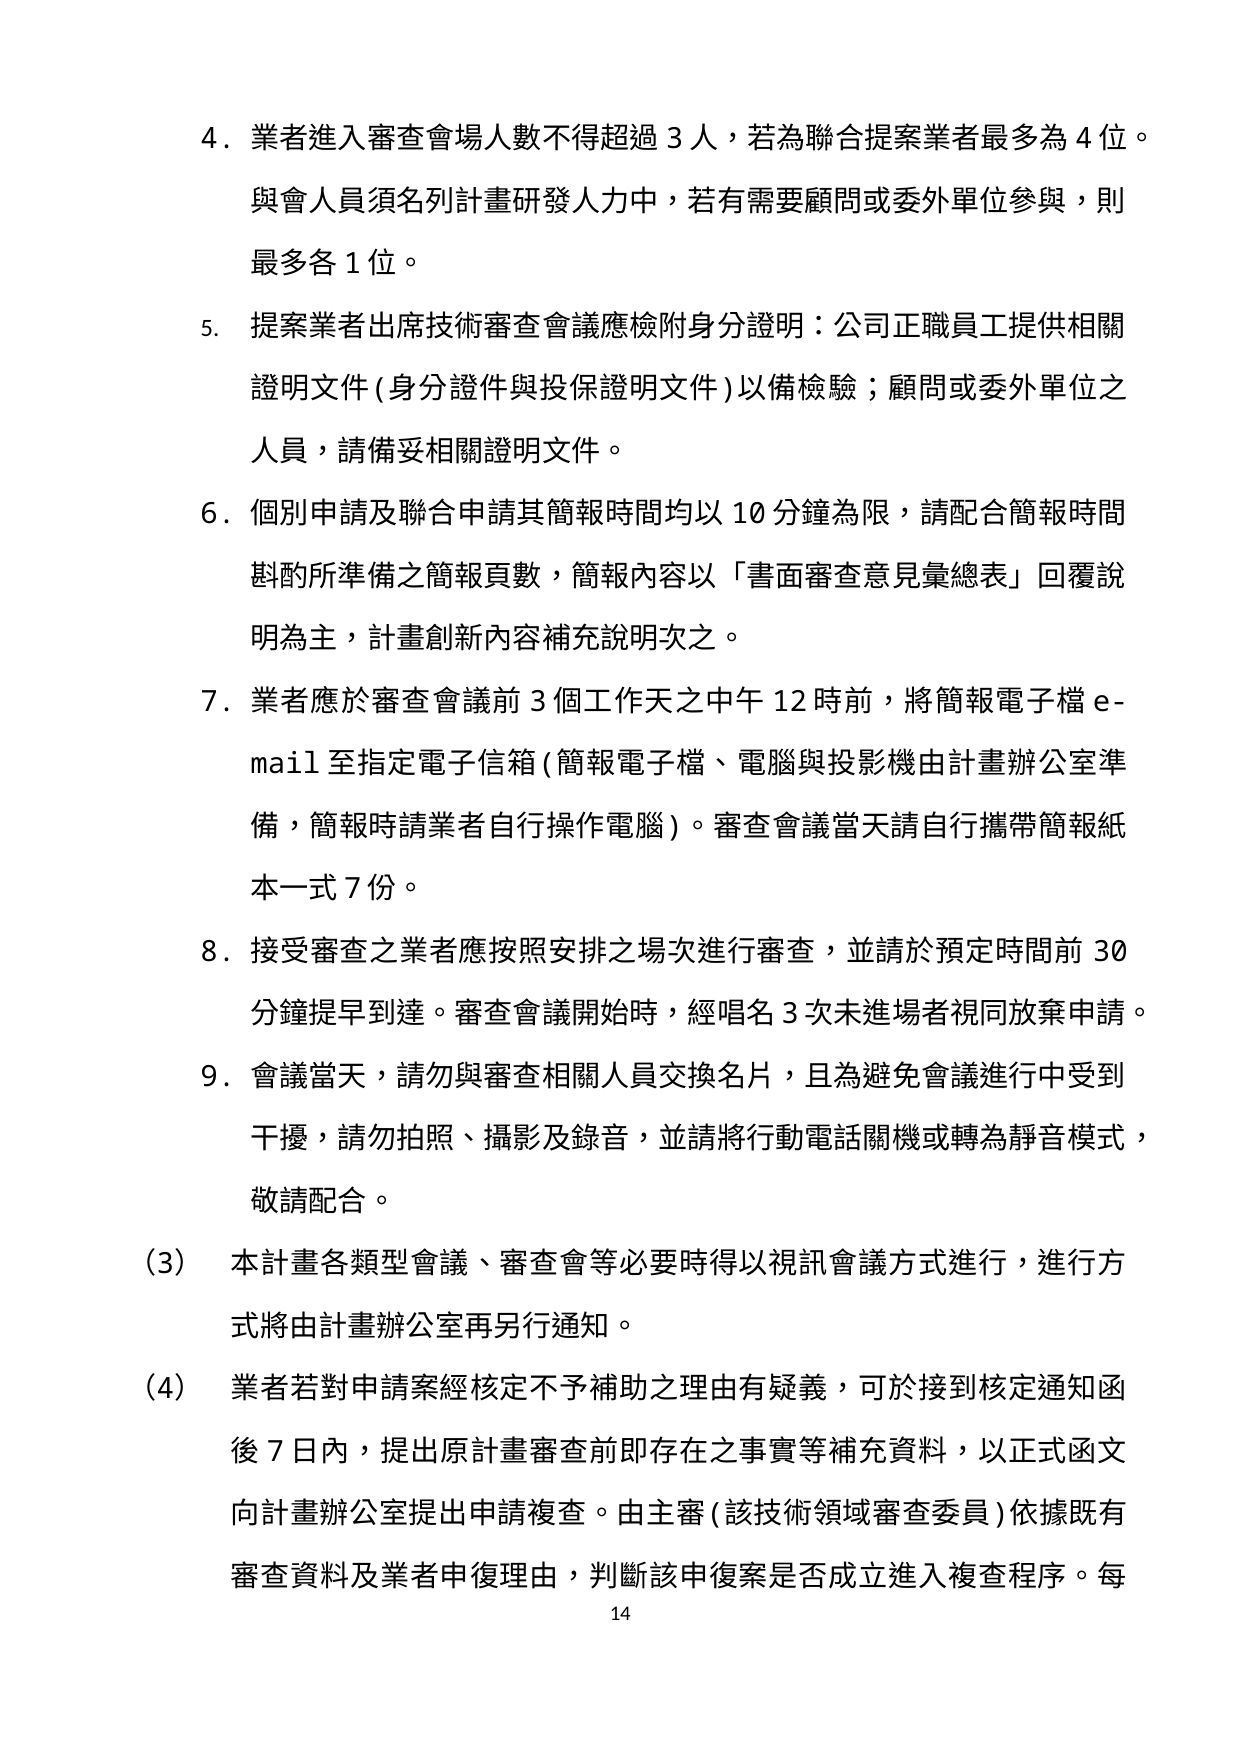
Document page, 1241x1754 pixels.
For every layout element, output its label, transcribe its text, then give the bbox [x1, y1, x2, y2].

list 提案業者出席技術審查會議應檢附身分證明：公司正職員工提供相關證明文件(身分證件與投保證明文件)以備檢驗；顧問或委外單位之人員，請備妥相關證明文件。 [200, 282, 1128, 469]
list 接受審查之業者應按照安排之場次進行審查，並請於預定時間前30分鐘提早到達。審查會議開始時，經唱名3次未進場者視同放棄申請。 [200, 907, 1128, 1032]
list 會議當天，請勿與審查相關人員交換名片，且為避免會議進行中受到干擾，請勿拍照、攝影及錄音，並請將行動電話關機或轉為靜音模式，敬請配合。 [200, 1032, 1128, 1219]
list 業者進入審查會場人數不得超過3人，若為聯合提案業者最多為4位。與會人員須名列計畫研發人力中，若有需要顧問或委外單位參與，則最多各1位。 [200, 94, 1128, 282]
list 業者應於審查會議前3個工作天之中午12時前，將簡報電子檔e-mail至指定電子信箱(簡報電子檔、電腦與投影機由計畫辦公室準備，簡報時請業者自行操作電腦)。審查會議當天請自行攜帶簡報紙本一式7份。 [200, 657, 1128, 907]
list 本計畫各類型會議、審查會等必要時得以視訊會議方式進行，進行方式將由計畫辦公室再另行通知。 [127, 1219, 1128, 1344]
list 個別申請及聯合申請其簡報時間均以10分鐘為限，請配合簡報時間斟酌所準備之簡報頁數，簡報內容以「書面審查意見彙總表」回覆說明為主，計畫創新內容補充說明次之。 [200, 469, 1128, 657]
list 業者若對申請案經核定不予補助之理由有疑義，可於接到核定通知函後7日內，提出原計畫審查前即存在之事實等補充資料，以正式函文向計畫辦公室提出申請複查。由主審(該技術領域審查委員)依據既有審查資料及業者申復理由，判斷該申復案是否成立進入複查程序。每 [127, 1344, 1128, 1594]
